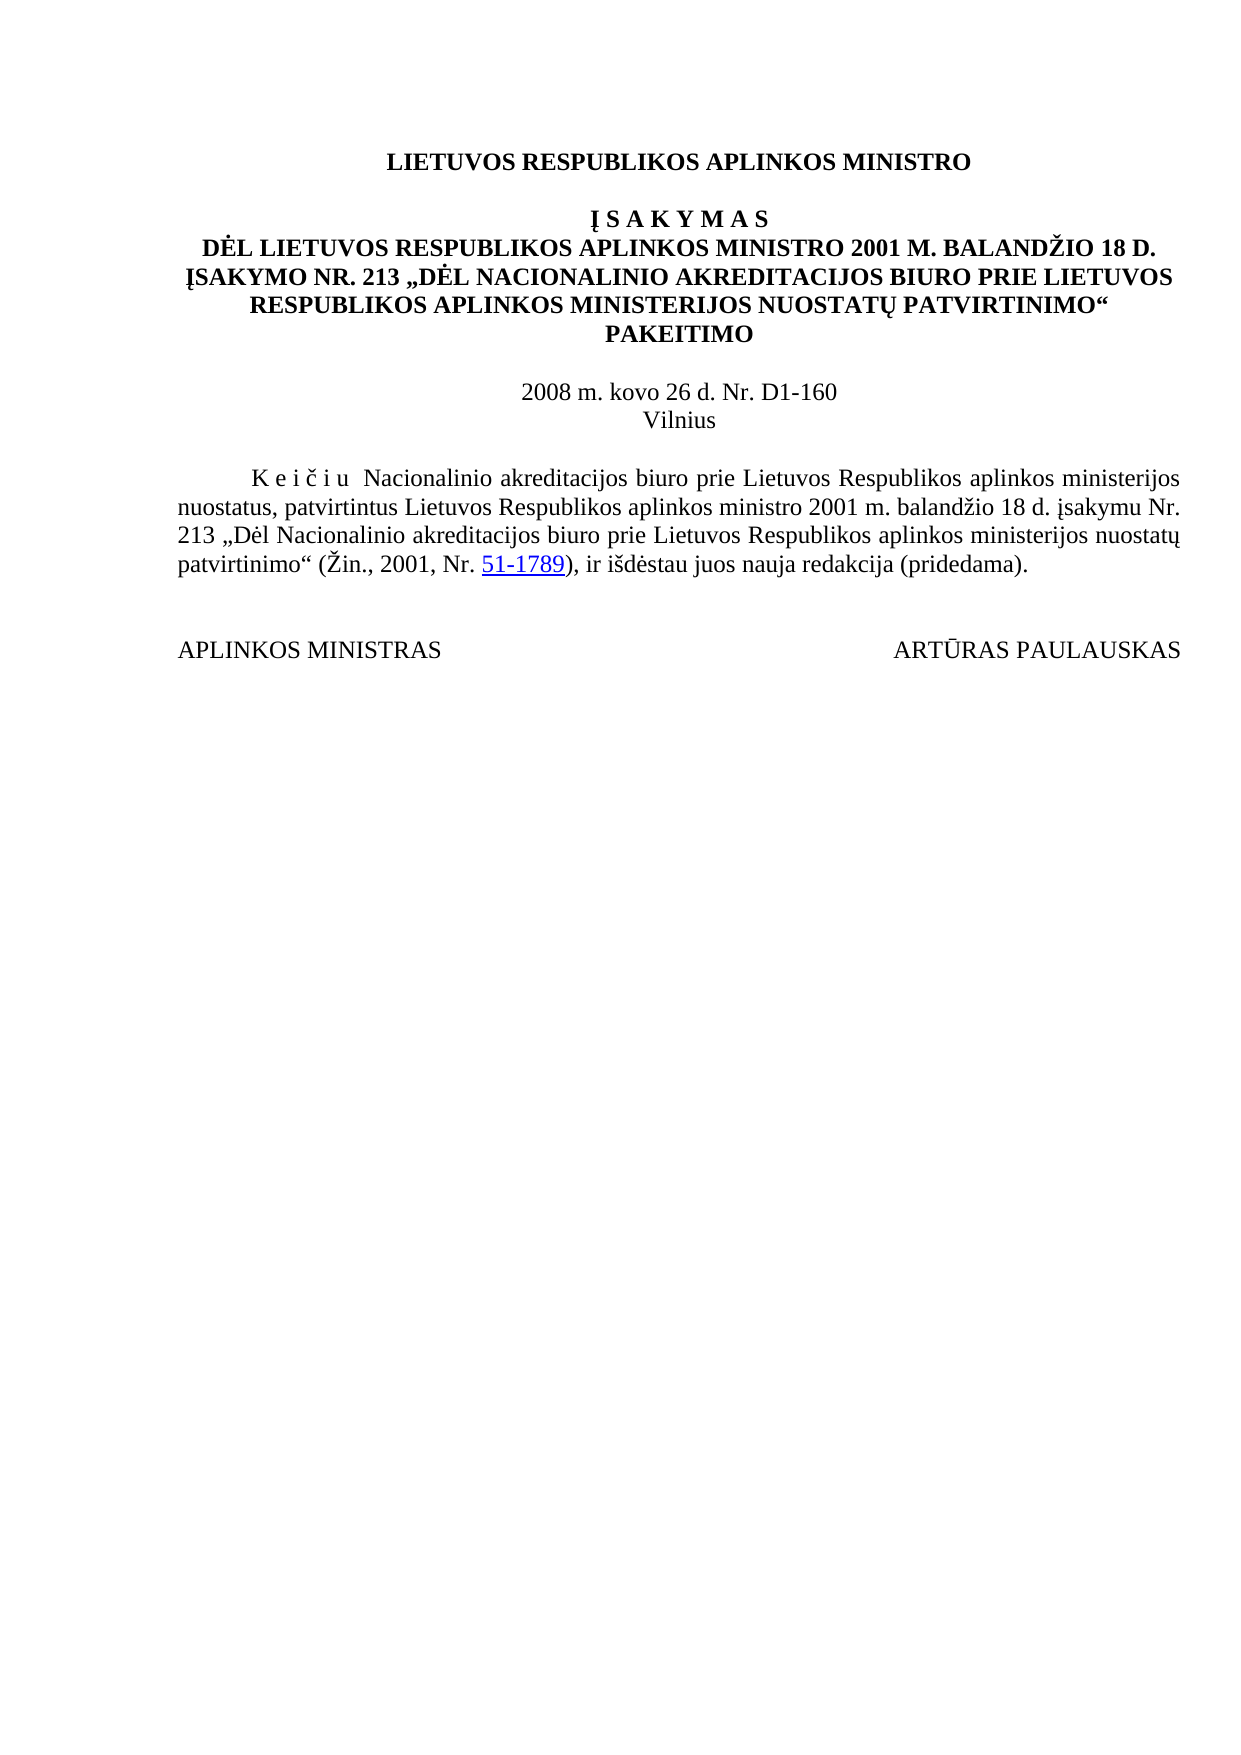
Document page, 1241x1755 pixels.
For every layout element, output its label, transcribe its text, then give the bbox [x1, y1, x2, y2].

text Keičiu Nacionalinio akreditacijos biuro prie Lietuvos Respublikos aplinkos ministerijos nuostatus, patvirtintus Lietuvos Respublikos aplinkos ministro 2001 m. balandžio 18 d. įsakymu Nr. 213 „Dėl Nacionalinio akreditacijos biuro prie Lietuvos Respublikos aplinkos ministerijos nuostatų patvirtinimo“ (Žin., 2001, Nr. 51-1789), ir išdėstau juos nauja redakcija (pridedama). [177, 463, 1181, 578]
text Į S A K Y M A S [177, 204, 1181, 233]
text LIETUVOS RESPUBLIKOS APLINKOS MINISTRO [177, 147, 1181, 176]
text Vilnius [177, 406, 1181, 434]
text DĖL LIETUVOS RESPUBLIKOS APLINKOS MINISTRO 2001 M. BALANDŽIO 18 D. ĮSAKYMO NR. 213 „DĖL NACIONALINIO AKREDITACIJOS BIURO PRIE LIETUVOS RESPUBLIKOS APLINKOS MINISTERIJOS NUOSTATŲ PATVIRTINIMO“ PAKEITIMO [177, 233, 1181, 348]
text APLINKOS MINISTRAS ARTŪRAS PAULAUSKAS [177, 636, 1181, 664]
text 2008 m. kovo 26 d. Nr. D1-160 [177, 377, 1181, 406]
